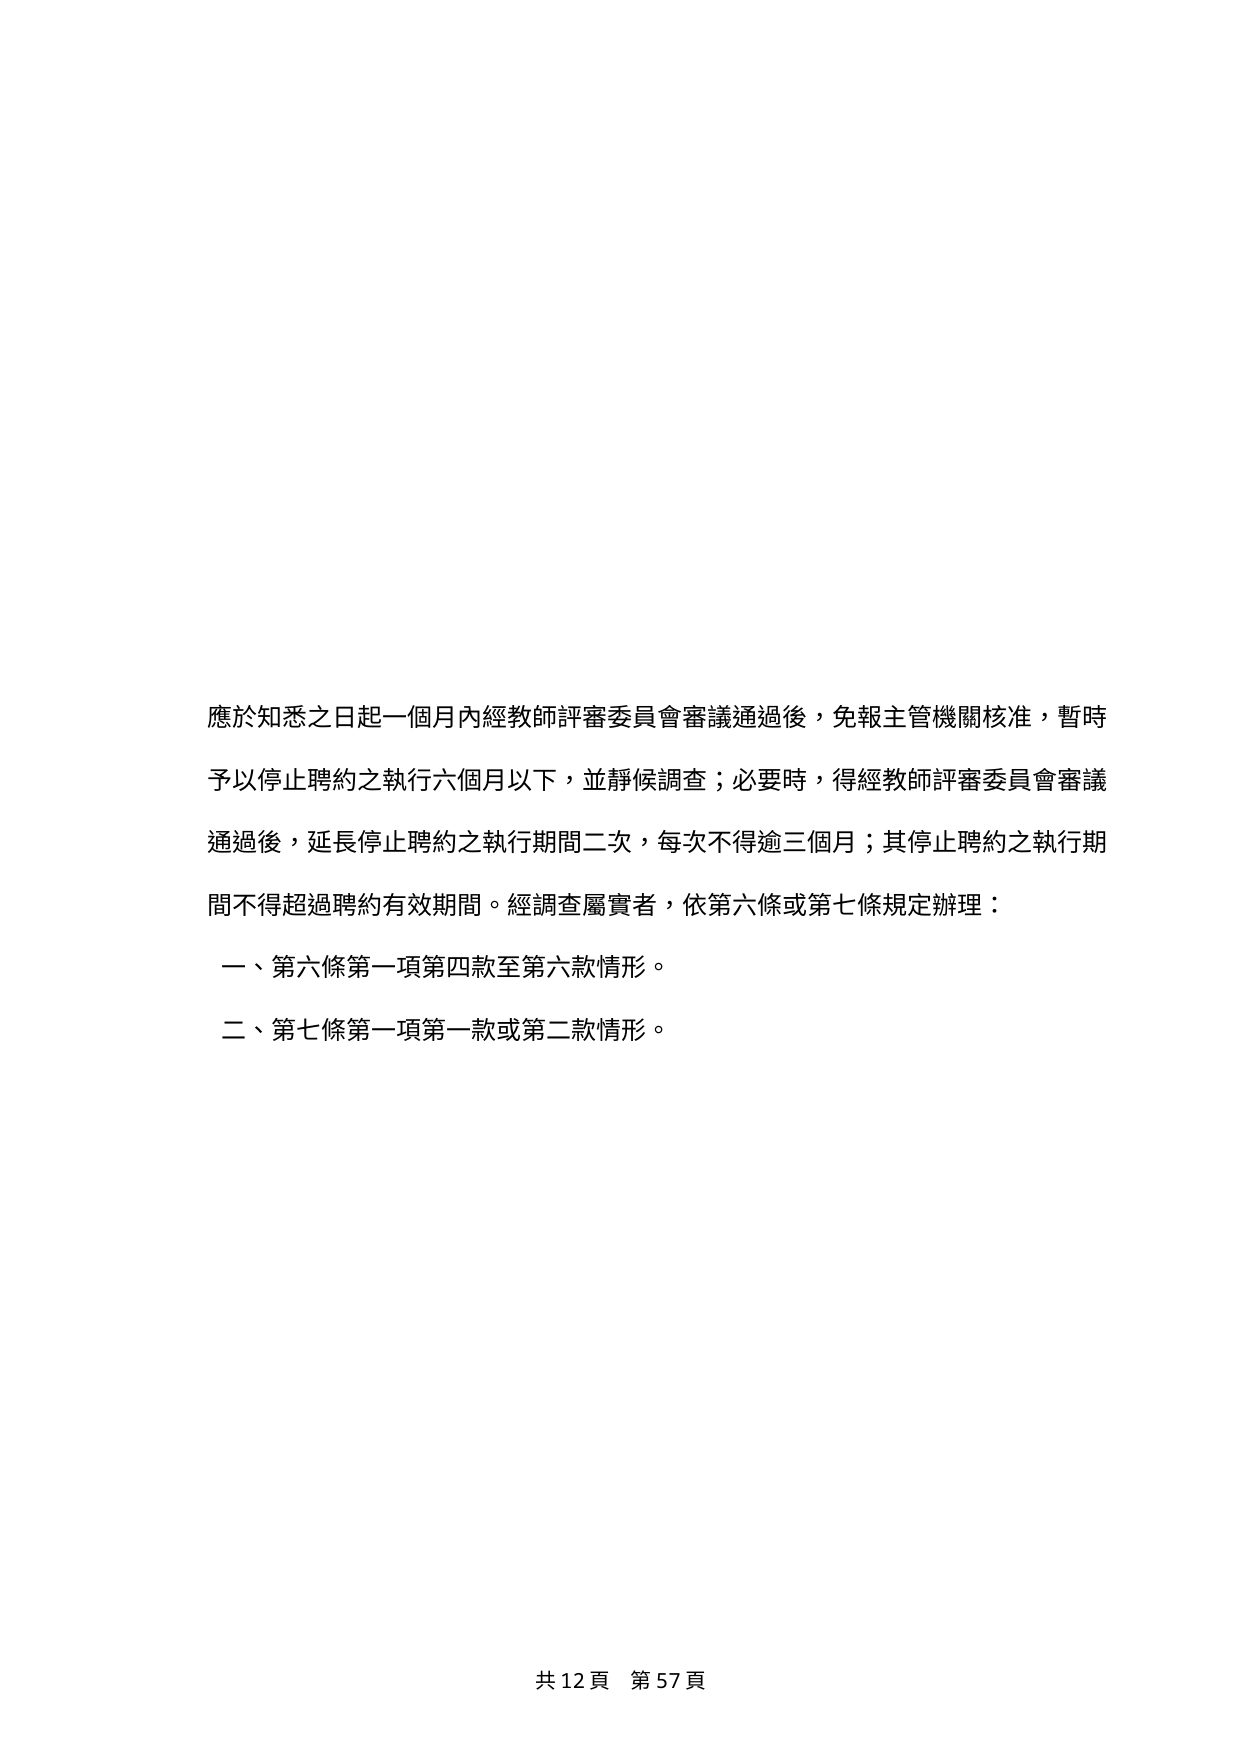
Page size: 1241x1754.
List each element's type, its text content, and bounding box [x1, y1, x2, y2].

text 應於知悉之日起一個月內經教師評審委員會審議通過後，免報主管機關核准，暫時予以停止聘約之執行六個月以下，並靜候調查；必要時，得經教師評審委員會審議通過後，延長停止聘約之執行期間二次，每次不得逾三個月；其停止聘約之執行期間不得超過聘約有效期間。經調查屬實者，依第六條或第七條規定辦理： [118, 674, 1122, 924]
text 一、第六條第一項第四款至第六款情形。 [207, 924, 1122, 987]
text 二、第七條第一項第一款或第二款情形。 [207, 987, 1122, 1049]
